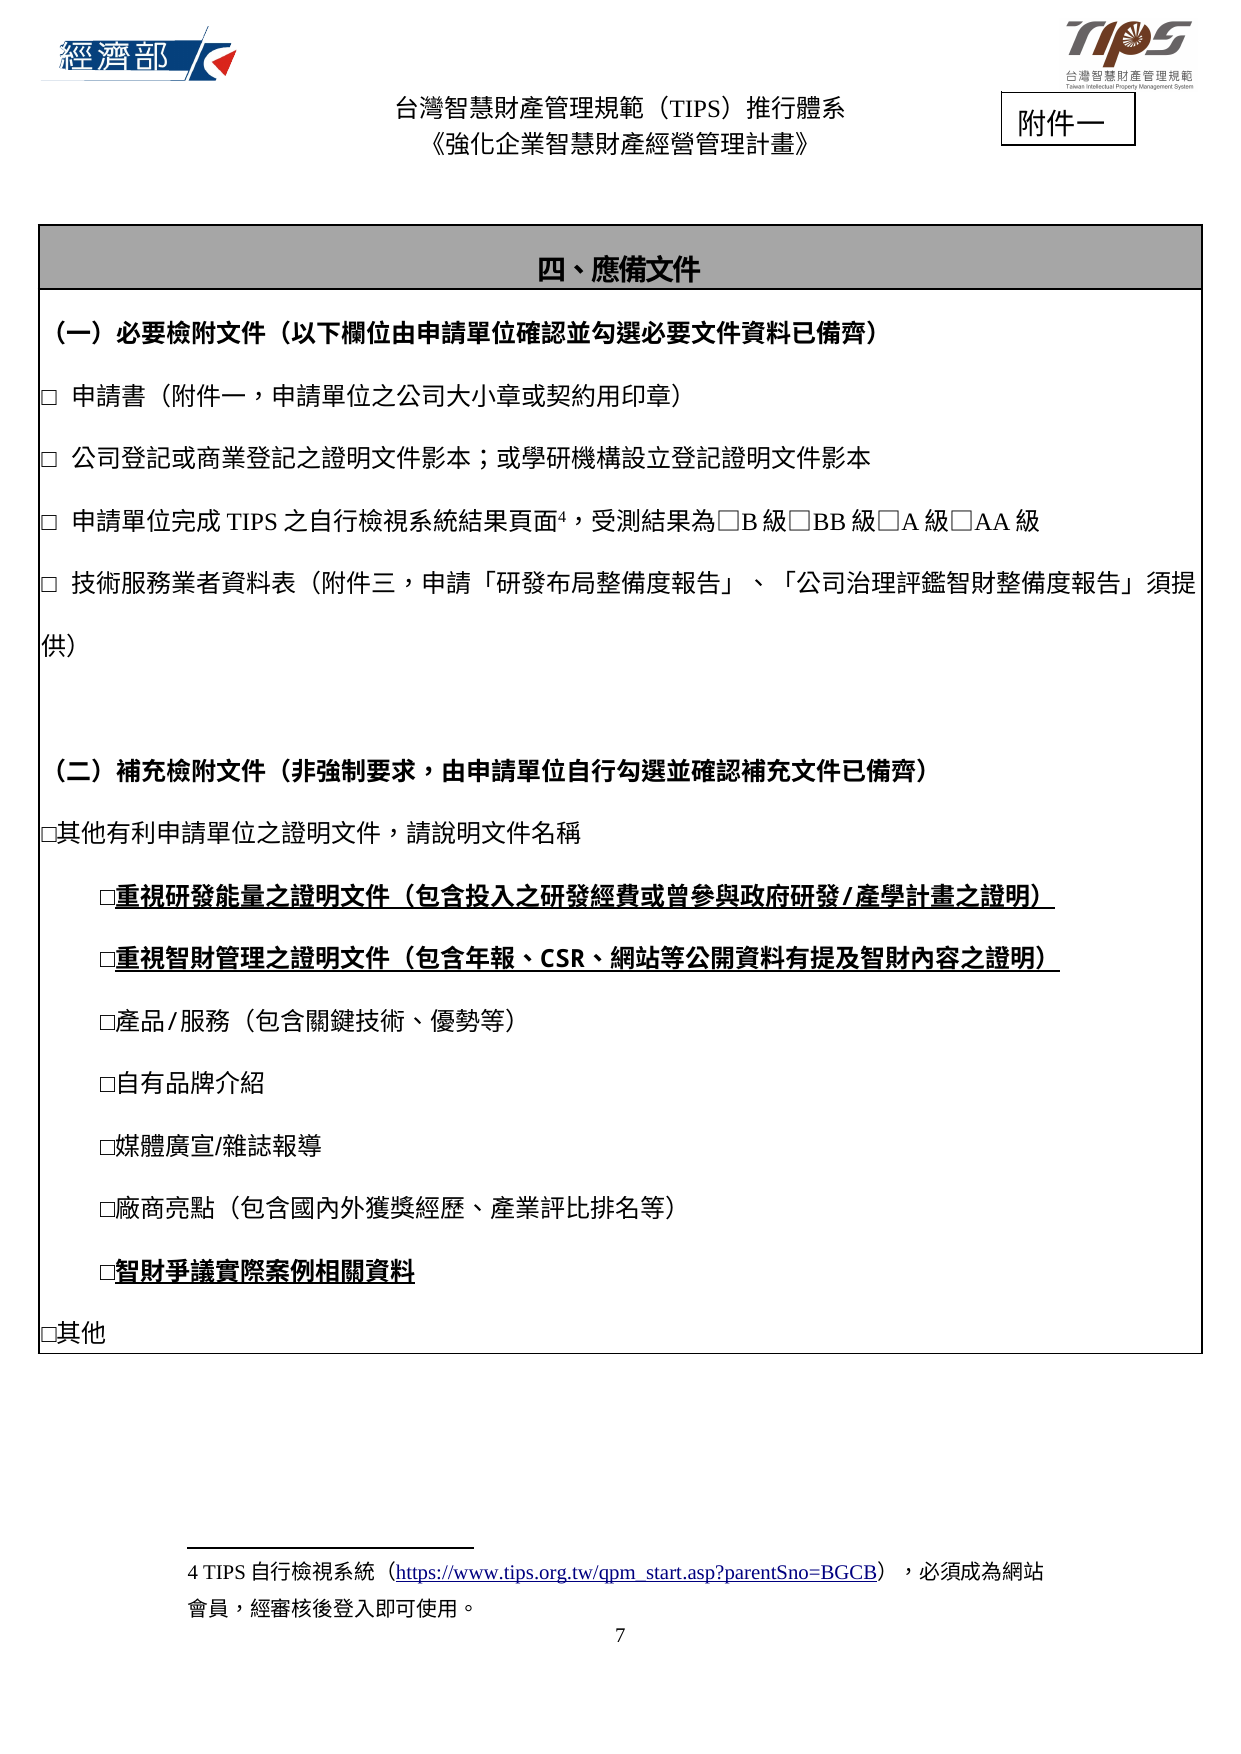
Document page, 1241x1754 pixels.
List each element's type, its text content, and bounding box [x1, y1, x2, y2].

table_header 四、應備文件 [40, 226, 1201, 288]
table_cell （一）必要檢附文件（以下欄位由申請單位確認並勾選必要文件資料已備齊） □ 申請書（附件一，申請單位之公司大小章或契約用印章） □ 公司登記或商業登記之證明文件影本；或學研機構設立登記證明文件影本 □ 申請單位完成TIPS之自行檢視系統結果頁面，受測結果為□B級□BB級□A級□AA級 □ 技術服務業者資料表（附件三，申請「研發布局整備度報告」、「公司治理評鑑智財整備度報告」須提供） （二）補充檢附文件（非強制要求，由申請單位自行勾選並確認補充文件已備齊） □其他有利申請單位之證明文件，請說明文件名稱 □重視研發能量之證明文件（包含投入之研發經費或曾參與政府研發/產學計畫之證明） □重視智財管理之證明文件（包含年報、CSR、網站等公開資料有提及智財內容之證明） □產品/服務（包含關鍵技術、優勢等） □自有品牌介紹 □媒體廣宣/雜誌報導 □廠商亮點（包含國內外獲獎經歷、產業評比排名等） □智財爭議實際案例相關資料 □其他 [40, 290, 1201, 1353]
